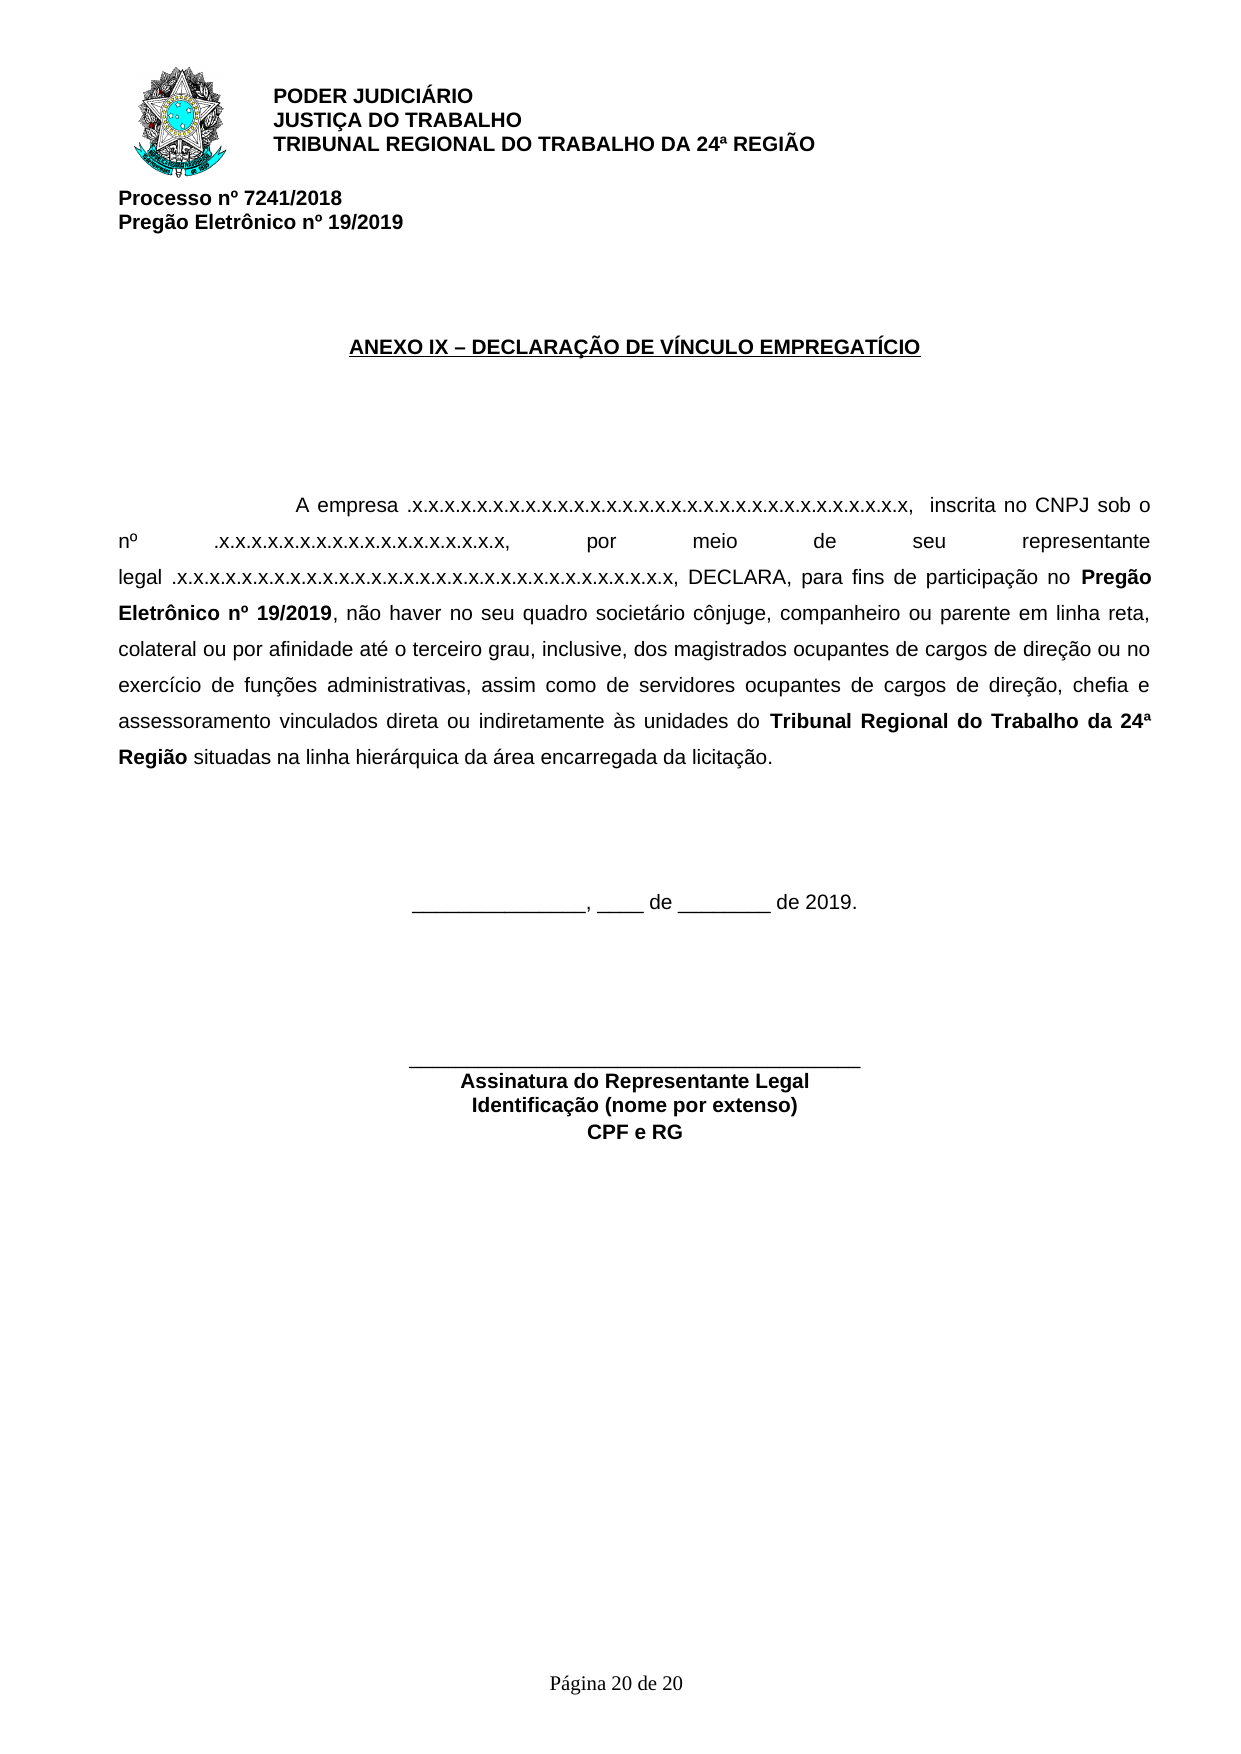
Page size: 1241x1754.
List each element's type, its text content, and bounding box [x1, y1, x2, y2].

picture [133, 66, 228, 178]
text _______________, ____ de ________ de 2019. [118, 889, 1152, 913]
text ANEXO IX – DECLARAÇÃO DE VÍNCULO EMPREGATÍCIO [118, 331, 1152, 360]
text A empresa .x.x.x.x.x.x.x.x.x.x.x.x.x.x.x.x.x.x.x.x.x.x.x.x.x.x.x.x.x.x.x, inscrita no CNPJ sob o nº .x.x.x.x.x.x.x.x.x.x.x.x.x.x.x.x.x.x, por meio de seu representante legal .x.x.x.x.x.x.x.x.x.x.x.x.x.x.x.x.x.x.x.x.x.x.x.x.x.x.x.x.x.x.x, DECLARA, para fins de participação no Pregão Eletrônico nº 19/2019, não haver no seu quadro societário cônjuge, companheiro ou parente em linha reta, colateral ou por afinidade até o terceiro grau, inclusive, dos magistrados ocupantes de cargos de direção ou no exercício de funções administrativas, assim como de servidores ocupantes de cargos de direção, chefia e assessoramento vinculados direta ou indiretamente às unidades do Tribunal Regional do Trabalho da 24ª Região situadas na linha hierárquica da área encarregada da licitação. [118, 493, 1152, 769]
text Assinatura do Representante Legal [118, 1069, 1152, 1093]
text Identificação (nome por extenso) [118, 1093, 1152, 1117]
text CPF e RG [118, 1117, 1152, 1144]
text _______________________________________ [118, 1045, 1152, 1069]
